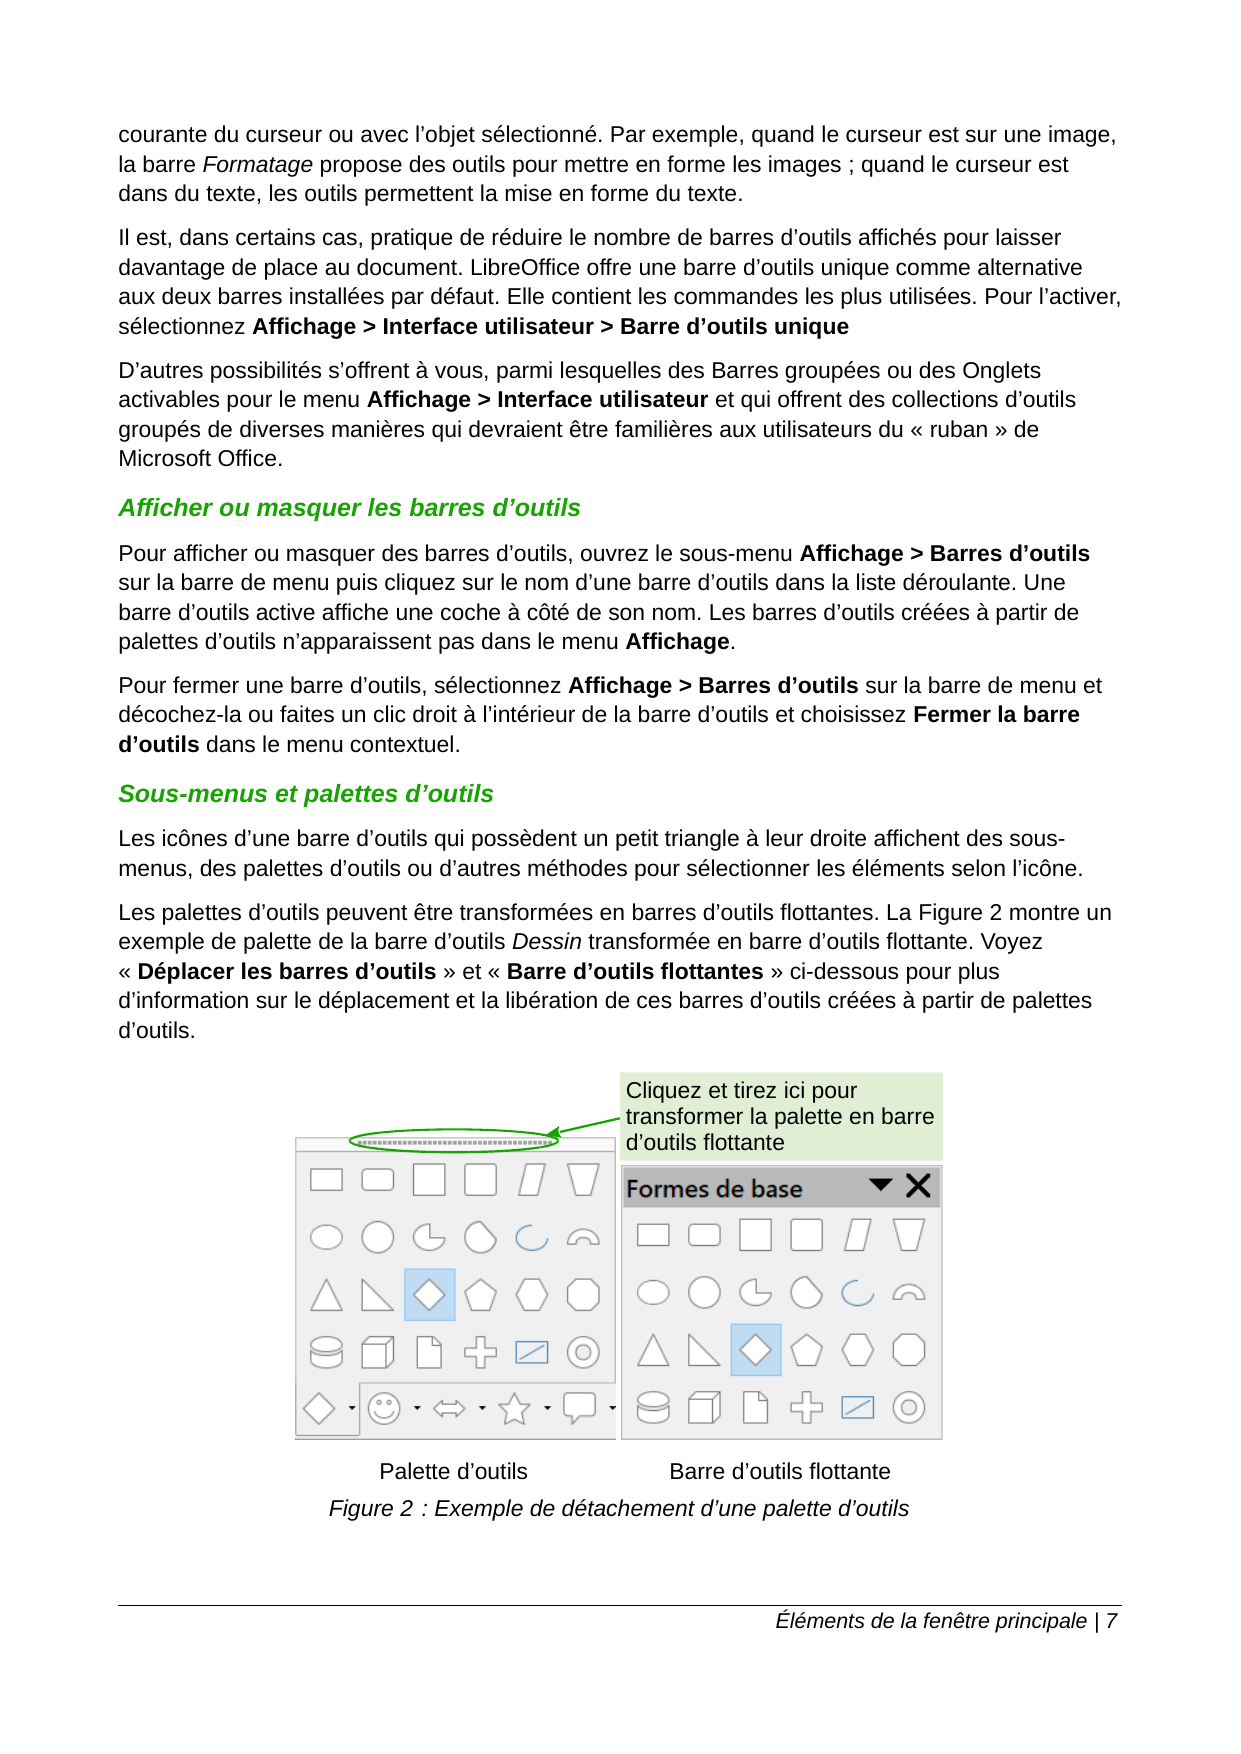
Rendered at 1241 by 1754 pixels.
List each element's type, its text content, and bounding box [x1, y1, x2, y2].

text D’autres possibilités s’offrent à vous, parmi lesquelles des Barres groupées ou des Onglets activables pour le menu Affichage > Interface utilisateur et qui offrent des collections d’outils groupés de diverses manières qui devraient être familières aux utilisateurs du « ruban » de Microsoft Office. [118, 354, 1122, 472]
text Pour afficher ou masquer des barres d’outils, ouvrez le sous-menu Affichage > Barres d’outils sur la barre de menu puis cliquez sur le nom d’une barre d’outils dans la liste déroulante. Une barre d’outils active affiche une coche à côté de son nom. Les barres d’outils créées à partir de palettes d’outils n’apparaissent pas dans le menu Affichage. [118, 536, 1122, 654]
text Pour fermer une barre d’outils, sélectionnez Affichage > Barres d’outils sur la barre de menu et décochez-la ou faites un clic droit à l’intérieur de la barre d’outils et choisissez Fermer la barre d’outils dans le menu contextuel. [118, 669, 1122, 757]
text Figure 2 : Exemple de détachement d’une palette d’outils [118, 1492, 1122, 1522]
subtitle Sous-menus et palettes d’outils [118, 778, 1122, 807]
text Les palettes d’outils peuvent être transformées en barres d’outils flottantes. La Figure 2 montre un exemple de palette de la barre d’outils Dessin transformée en barre d’outils flottante. Voyez « Déplacer les barres d’outils » et « Barre d’outils flottantes » ci-dessous pour plus d’information sur le déplacement et la libération de ces barres d’outils créées à partir de palettes d’outils. [118, 896, 1122, 1043]
subtitle Afficher ou masquer les barres d’outils [118, 492, 1122, 522]
text Il est, dans certains cas, pratique de réduire le nombre de barres d’outils affichés pour laisser davantage de place au document. LibreOffice offre une barre d’outils unique comme alternative aux deux barres installées par défaut. Elle contient les commandes les plus utilisées. Pour l’activer, sélectionnez Affichage > Interface utilisateur > Barre d’outils unique [118, 221, 1122, 339]
text courante du curseur ou avec l’objet sélectionné. Par exemple, quand le curseur est sur une image, la barre Formatage propose des outils pour mettre en forme les images ; quand le curseur est dans du texte, les outils permettent la mise en forme du texte. [118, 118, 1122, 207]
text Les icônes d’une barre d’outils qui possèdent un petit triangle à leur droite affichent des sous-menus, des palettes d’outils ou d’autres méthodes pour sélectionner les éléments selon l’icône. [118, 822, 1122, 881]
